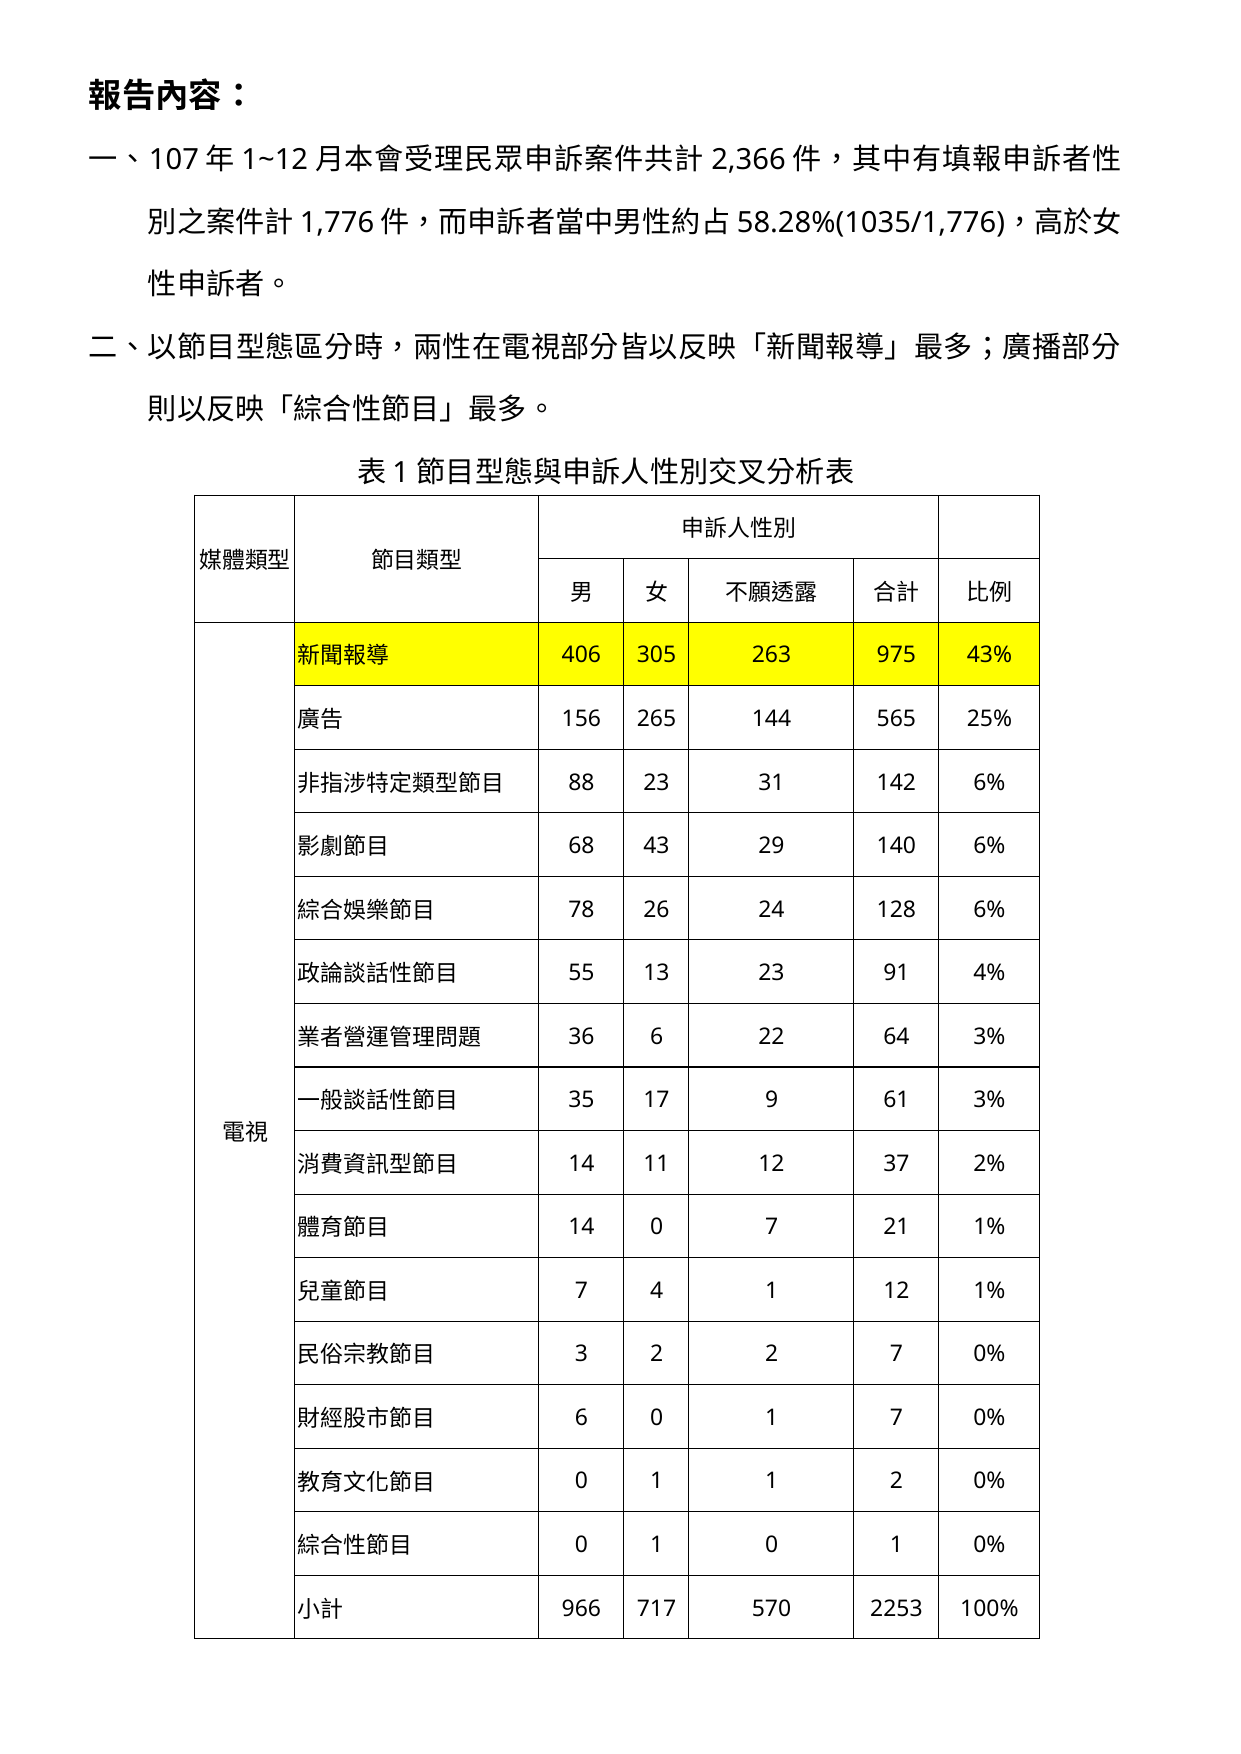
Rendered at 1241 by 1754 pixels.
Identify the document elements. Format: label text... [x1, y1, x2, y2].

table_cell 1 [854, 1512, 938, 1575]
table_cell 570 [689, 1576, 853, 1638]
table_cell 55 [539, 940, 623, 1003]
table_cell 消費資訊型節目 [295, 1131, 538, 1193]
table_cell 綜合娛樂節目 [295, 877, 538, 939]
table_cell 男 [539, 559, 623, 622]
text 一、107年1~12月本會受理民眾申訴案件共計2,366件，其中有填報申訴者性別之案件計1,776件，而申訴者當中男性約占58.28%(1035/1,776)，高於女性申訴者。 [89, 119, 1122, 307]
table_cell 1 [624, 1449, 688, 1511]
table_cell 406 [539, 623, 623, 685]
table_cell 0 [539, 1512, 623, 1575]
table_cell 64 [854, 1004, 938, 1066]
table_cell 43% [939, 623, 1039, 685]
table_cell 0% [939, 1512, 1039, 1575]
table_cell 比例 [939, 559, 1039, 622]
table_cell 綜合性節目 [295, 1512, 538, 1575]
table_cell 88 [539, 750, 623, 812]
text 表1 節目型態與申訴人性別交叉分析表 [89, 432, 1122, 494]
table_cell 1% [939, 1195, 1039, 1257]
table_cell 9 [689, 1068, 853, 1130]
table_cell 電視 [195, 623, 294, 1638]
table_cell 2253 [854, 1576, 938, 1638]
table_cell 1 [689, 1449, 853, 1511]
table_cell 一般談話性節目 [295, 1068, 538, 1130]
table_cell 0 [624, 1195, 688, 1257]
table_header 媒體類型 [195, 496, 294, 622]
table_cell 財經股市節目 [295, 1385, 538, 1448]
table_cell 3% [939, 1068, 1039, 1130]
table_cell 業者營運管理問題 [295, 1004, 538, 1066]
table_cell 29 [689, 813, 853, 876]
table_cell 68 [539, 813, 623, 876]
table_cell 0 [689, 1512, 853, 1575]
table_cell 23 [689, 940, 853, 1003]
table_cell 305 [624, 623, 688, 685]
table_cell 36 [539, 1004, 623, 1066]
table_cell 廣告 [295, 686, 538, 749]
table_cell 100% [939, 1576, 1039, 1638]
table_cell 民俗宗教節目 [295, 1322, 538, 1384]
table_cell 91 [854, 940, 938, 1003]
table_cell 6 [539, 1385, 623, 1448]
table_cell 156 [539, 686, 623, 749]
table_cell 體育節目 [295, 1195, 538, 1257]
table_cell 0 [624, 1385, 688, 1448]
table_cell 6% [939, 877, 1039, 939]
table_cell 6 [624, 1004, 688, 1066]
table_cell 女 [624, 559, 688, 622]
table_cell 0% [939, 1322, 1039, 1384]
table_cell 975 [854, 623, 938, 685]
table_cell 12 [854, 1258, 938, 1321]
table_cell 61 [854, 1068, 938, 1130]
table_cell 兒童節目 [295, 1258, 538, 1321]
table_cell 0 [539, 1449, 623, 1511]
table_header [939, 496, 1039, 558]
table_cell 14 [539, 1131, 623, 1193]
table_cell 4 [624, 1258, 688, 1321]
table_cell 13 [624, 940, 688, 1003]
table_cell 小計 [295, 1576, 538, 1638]
table_cell 2 [624, 1322, 688, 1384]
table_cell 3 [539, 1322, 623, 1384]
table_cell 14 [539, 1195, 623, 1257]
table_cell 影劇節目 [295, 813, 538, 876]
table_cell 合計 [854, 559, 938, 622]
table_cell 17 [624, 1068, 688, 1130]
table_cell 25% [939, 686, 1039, 749]
table_cell 11 [624, 1131, 688, 1193]
table_cell 6% [939, 750, 1039, 812]
table_cell 24 [689, 877, 853, 939]
table_cell 966 [539, 1576, 623, 1638]
text 報告內容： [89, 57, 1122, 119]
table_cell 265 [624, 686, 688, 749]
table_cell 140 [854, 813, 938, 876]
table_cell 非指涉特定類型節目 [295, 750, 538, 812]
text 二、以節目型態區分時，兩性在電視部分皆以反映「新聞報導」最多；廣播部分則以反映「綜合性節目」最多。 [89, 307, 1122, 432]
table_cell 不願透露 [689, 559, 853, 622]
table_cell 35 [539, 1068, 623, 1130]
table_cell 7 [689, 1195, 853, 1257]
table_cell 144 [689, 686, 853, 749]
table_cell 21 [854, 1195, 938, 1257]
table_cell 23 [624, 750, 688, 812]
table_cell 2 [854, 1449, 938, 1511]
table_cell 31 [689, 750, 853, 812]
table_cell 717 [624, 1576, 688, 1638]
table_cell 2 [689, 1322, 853, 1384]
table_cell 1 [624, 1512, 688, 1575]
table_cell 3% [939, 1004, 1039, 1066]
table_cell 43 [624, 813, 688, 876]
table_cell 教育文化節目 [295, 1449, 538, 1511]
table_cell 1% [939, 1258, 1039, 1321]
table_cell 1 [689, 1258, 853, 1321]
table_header 節目類型 [295, 496, 538, 622]
table_cell 0% [939, 1385, 1039, 1448]
table_cell 2% [939, 1131, 1039, 1193]
table_cell 128 [854, 877, 938, 939]
table_cell 12 [689, 1131, 853, 1193]
table_cell 22 [689, 1004, 853, 1066]
table_cell 78 [539, 877, 623, 939]
table_cell 政論談話性節目 [295, 940, 538, 1003]
table_cell 26 [624, 877, 688, 939]
table_cell 7 [854, 1385, 938, 1448]
table_cell 新聞報導 [295, 623, 538, 685]
table_cell 0% [939, 1449, 1039, 1511]
table_cell 4% [939, 940, 1039, 1003]
table_header 申訴人性別 [539, 496, 938, 558]
table_cell 7 [539, 1258, 623, 1321]
table_cell 37 [854, 1131, 938, 1193]
table_cell 7 [854, 1322, 938, 1384]
table_cell 142 [854, 750, 938, 812]
table_cell 6% [939, 813, 1039, 876]
table_cell 565 [854, 686, 938, 749]
table_cell 1 [689, 1385, 853, 1448]
table_cell 263 [689, 623, 853, 685]
